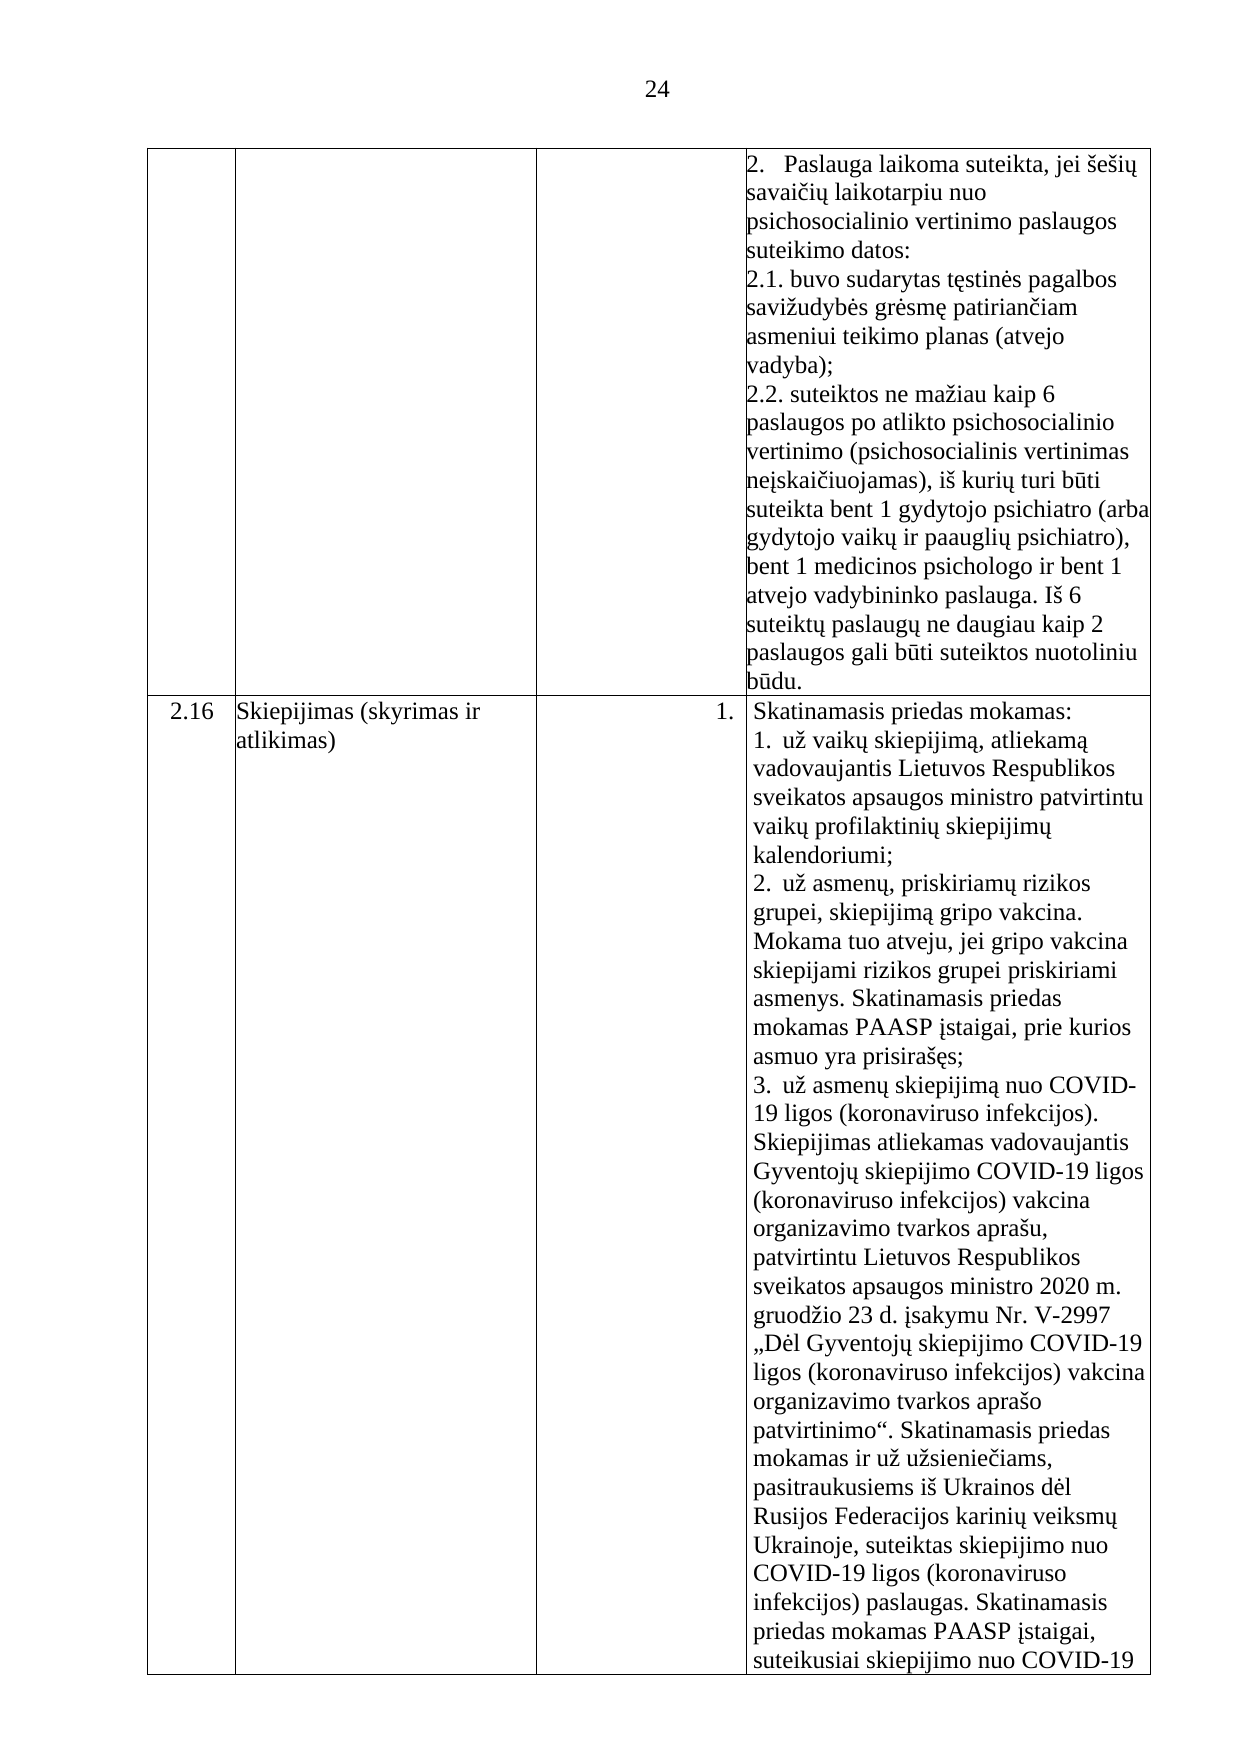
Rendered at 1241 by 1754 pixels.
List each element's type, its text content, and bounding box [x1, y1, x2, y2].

table_cell [236, 149, 536, 695]
table_cell [148, 149, 235, 695]
table_cell [537, 696, 746, 1673]
table_cell 2. Paslauga laikoma suteikta, jei šešių savaičių laikotarpiu nuo psichosocialinio vertinimo paslaugos suteikimo datos: 2.1. buvo sudarytas tęstinės pagalbos savižudybės grėsmę patiriančiam asmeniui teikimo planas (atvejo vadyba); 2.2. suteiktos ne mažiau kaip 6 paslaugos po atlikto psichosocialinio vertinimo (psichosocialinis vertinimas neįskaičiuojamas), iš kurių turi būti suteikta bent 1 gydytojo psichiatro (arba gydytojo vaikų ir paauglių psichiatro), bent 1 medicinos psichologo ir bent 1 atvejo vadybininko paslauga. Iš 6 suteiktų paslaugų ne daugiau kaip 2 paslaugos gali būti suteiktos nuotoliniu būdu. [747, 149, 1150, 695]
table_cell [537, 149, 746, 695]
table_cell Skiepijimas (skyrimas ir atlikimas) [236, 696, 536, 1673]
table_cell 1. Skatinamasis priedas mokamas: 1. už vaikų skiepijimą, atliekamą vadovaujantis Lietuvos Respublikos sveikatos apsaugos ministro patvirtintu vaikų profilaktinių skiepijimų kalendoriumi; 2. už asmenų, priskiriamų rizikos grupei, skiepijimą gripo vakcina. Mokama tuo atveju, jei gripo vakcina skiepijami rizikos grupei priskiriami asmenys. Skatinamasis priedas mokamas PAASP įstaigai, prie kurios asmuo yra prisirašęs; 3. už asmenų skiepijimą nuo COVID-19 ligos (koronaviruso infekcijos). Skiepijimas atliekamas vadovaujantis Gyventojų skiepijimo COVID-19 ligos (koronaviruso infekcijos) vakcina organizavimo tvarkos aprašu, patvirtintu Lietuvos Respublikos sveikatos apsaugos ministro 2020 m. gruodžio 23 d. įsakymu Nr. V-2997 „Dėl Gyventojų skiepijimo COVID-19 ligos (koronaviruso infekcijos) vakcina organizavimo tvarkos aprašo patvirtinimo“. Skatinamasis priedas mokamas ir už užsieniečiams, pasitraukusiems iš Ukrainos dėl Rusijos Federacijos karinių veiksmų Ukrainoje, suteiktas skiepijimo nuo COVID-19 ligos (koronaviruso infekcijos) paslaugas. Skatinamasis priedas mokamas PAASP įstaigai, suteikusiai skiepijimo nuo COVID-19 ligos (koronaviruso infekcijos) paslaugą, neatsižvelgiant į tai, ar asmuo, kuriam ši paslauga buvo suteikta, yra prisirašęs prie šios PAASP įstaigos; 4. už asmenų, priskiriamų rizikos grupei, skiepijimą nuo raupų ir beždžionių raupų, vadovaujantis Gyventojų skiepijimo vakcina Jynneos organizavimo tvarkos aprašu, patvirtintu Lietuvos Respublikos sveikatos apsaugos ministro 2022 m. spalio 4 d. įsakymu Nr. V-1523 „Dėl Gyventojų skiepijimo vakcina Jynneos organizavimo tvarkos aprašo patvirtinimo“. Mokama tuo atveju, jei vakcina Junneos skiepijami rizikos grupei priskiriami asmenys. [747, 696, 1150, 1673]
table_cell 2.16 [148, 696, 235, 1673]
